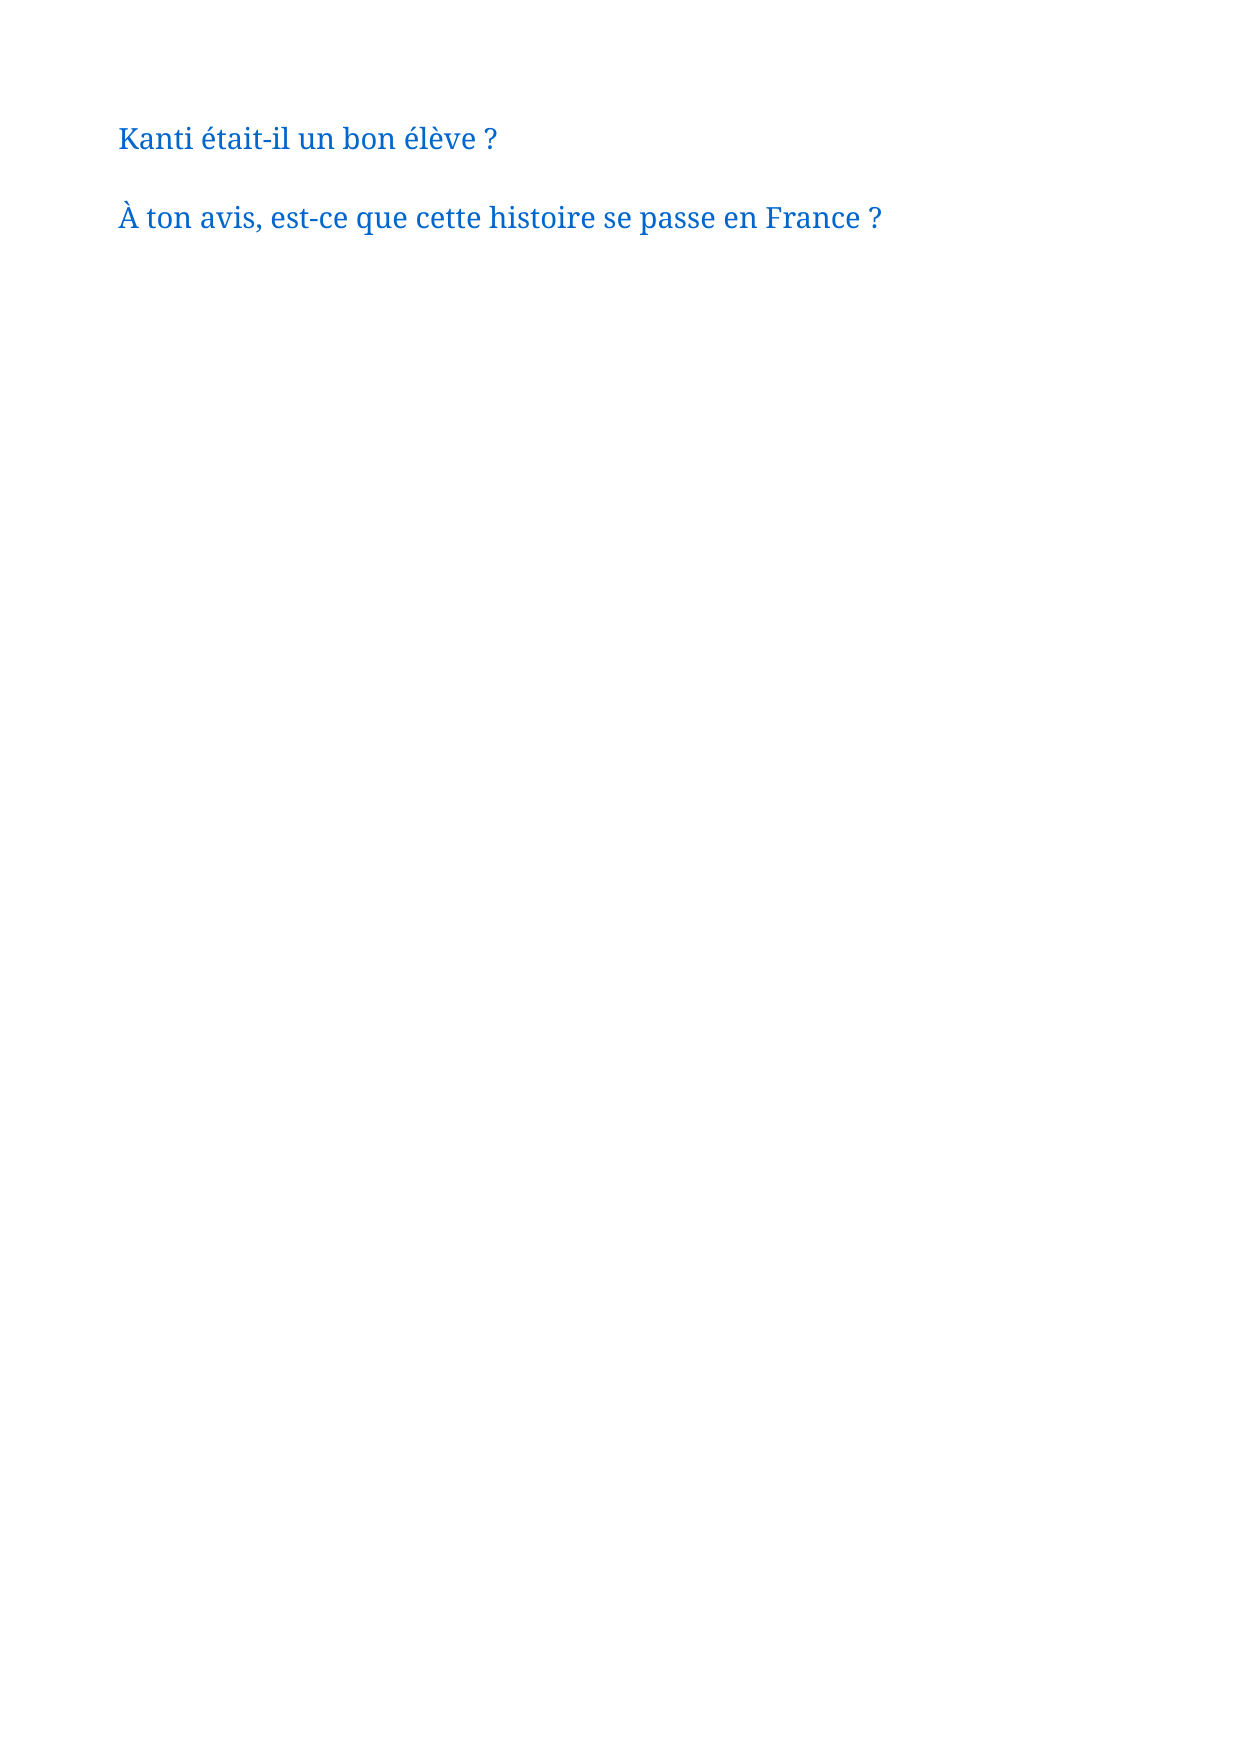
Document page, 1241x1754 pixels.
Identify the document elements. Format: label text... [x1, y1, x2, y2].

text À ton avis, est-ce que cette histoire se passe en France ? [118, 197, 1122, 237]
text Kanti était-il un bon élève ? [118, 118, 1122, 158]
